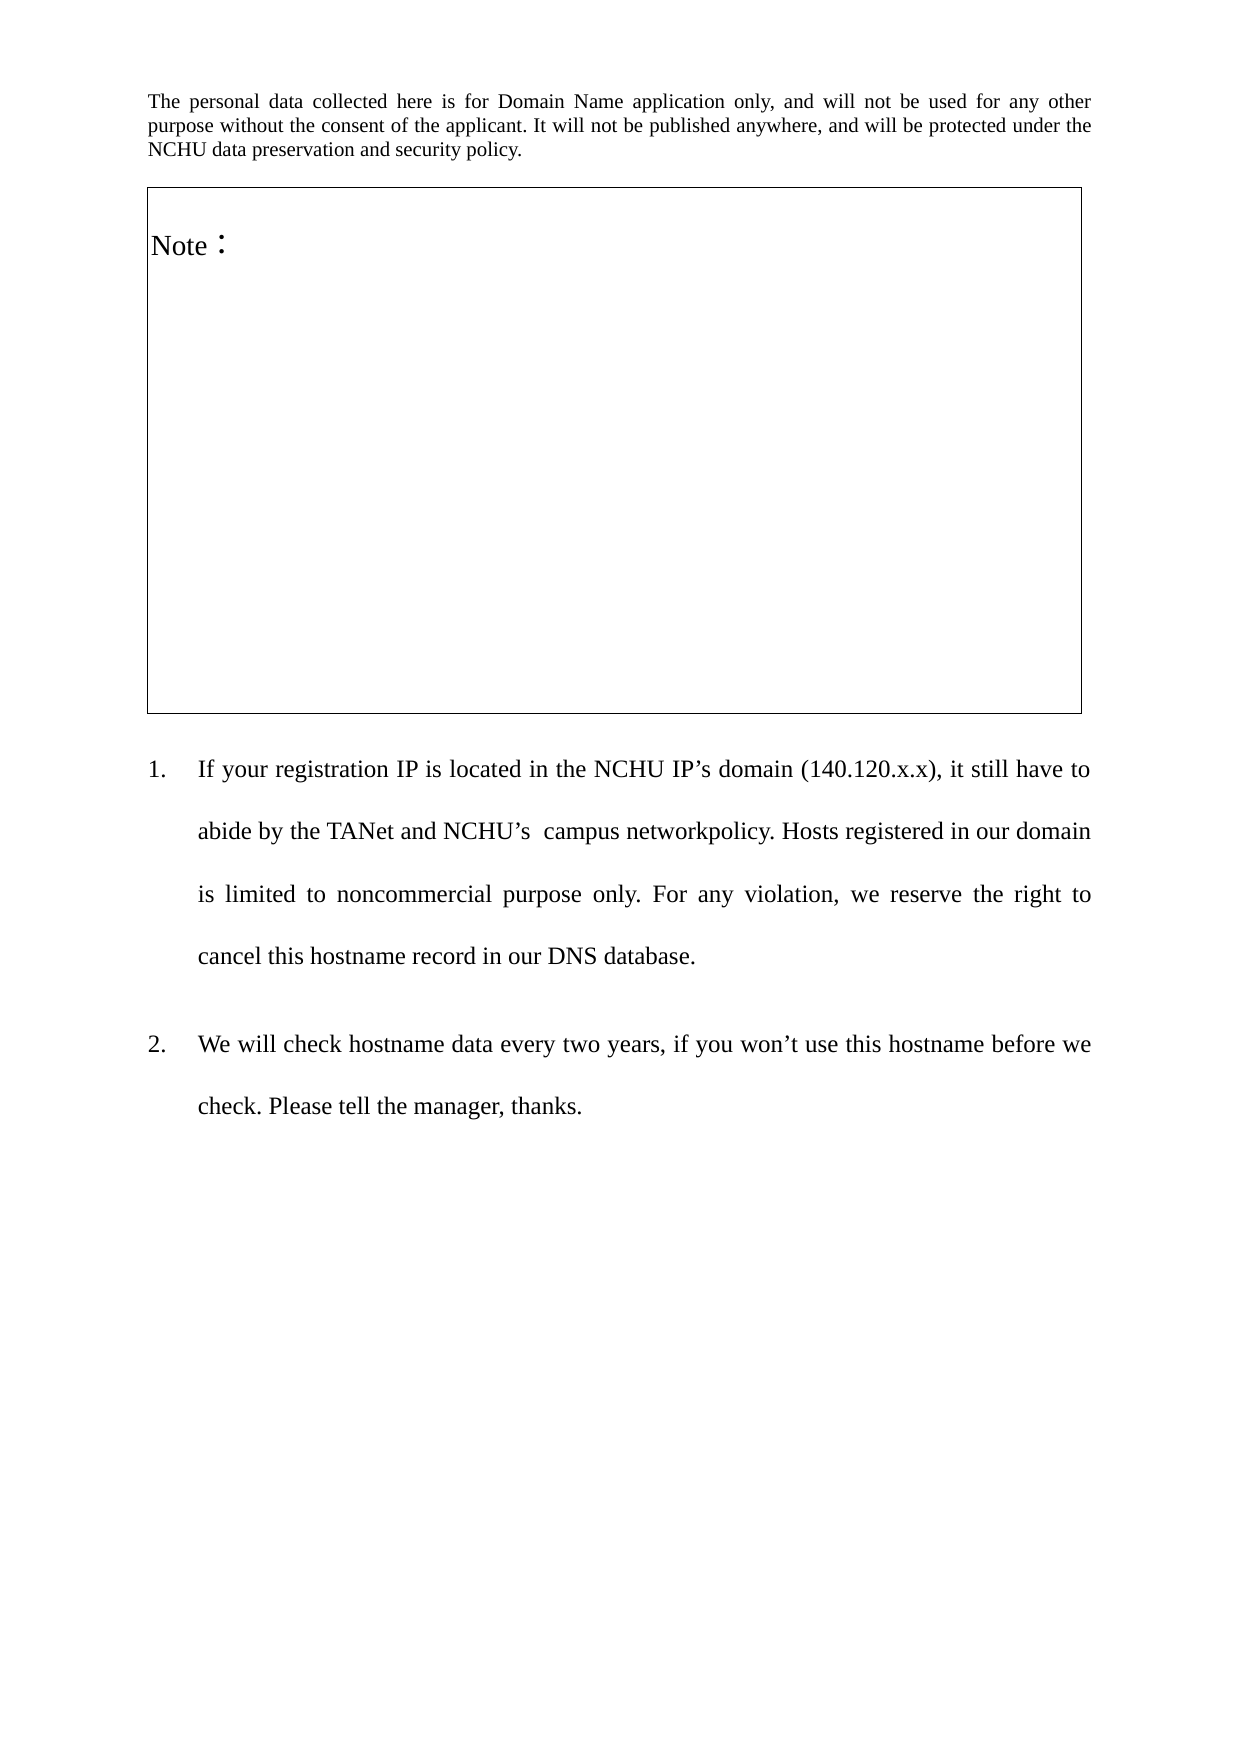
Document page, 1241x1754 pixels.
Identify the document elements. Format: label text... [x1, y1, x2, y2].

table_cell Note： [148, 188, 1081, 713]
list If your registration IP is located in the NCHU IP’s domain (140.120.x.x), it still have to abide by the TANet and NCHU’s campus networkpolicy. Hosts registered in our domain is limited to noncommercial purpose only. For any violation, we reserve the right to cancel this hostname record in our DNS database. [148, 727, 1092, 977]
list We will check hostname data every two years, if you won’t use this hostname before we check. Please tell the manager, thanks. [148, 1002, 1092, 1127]
